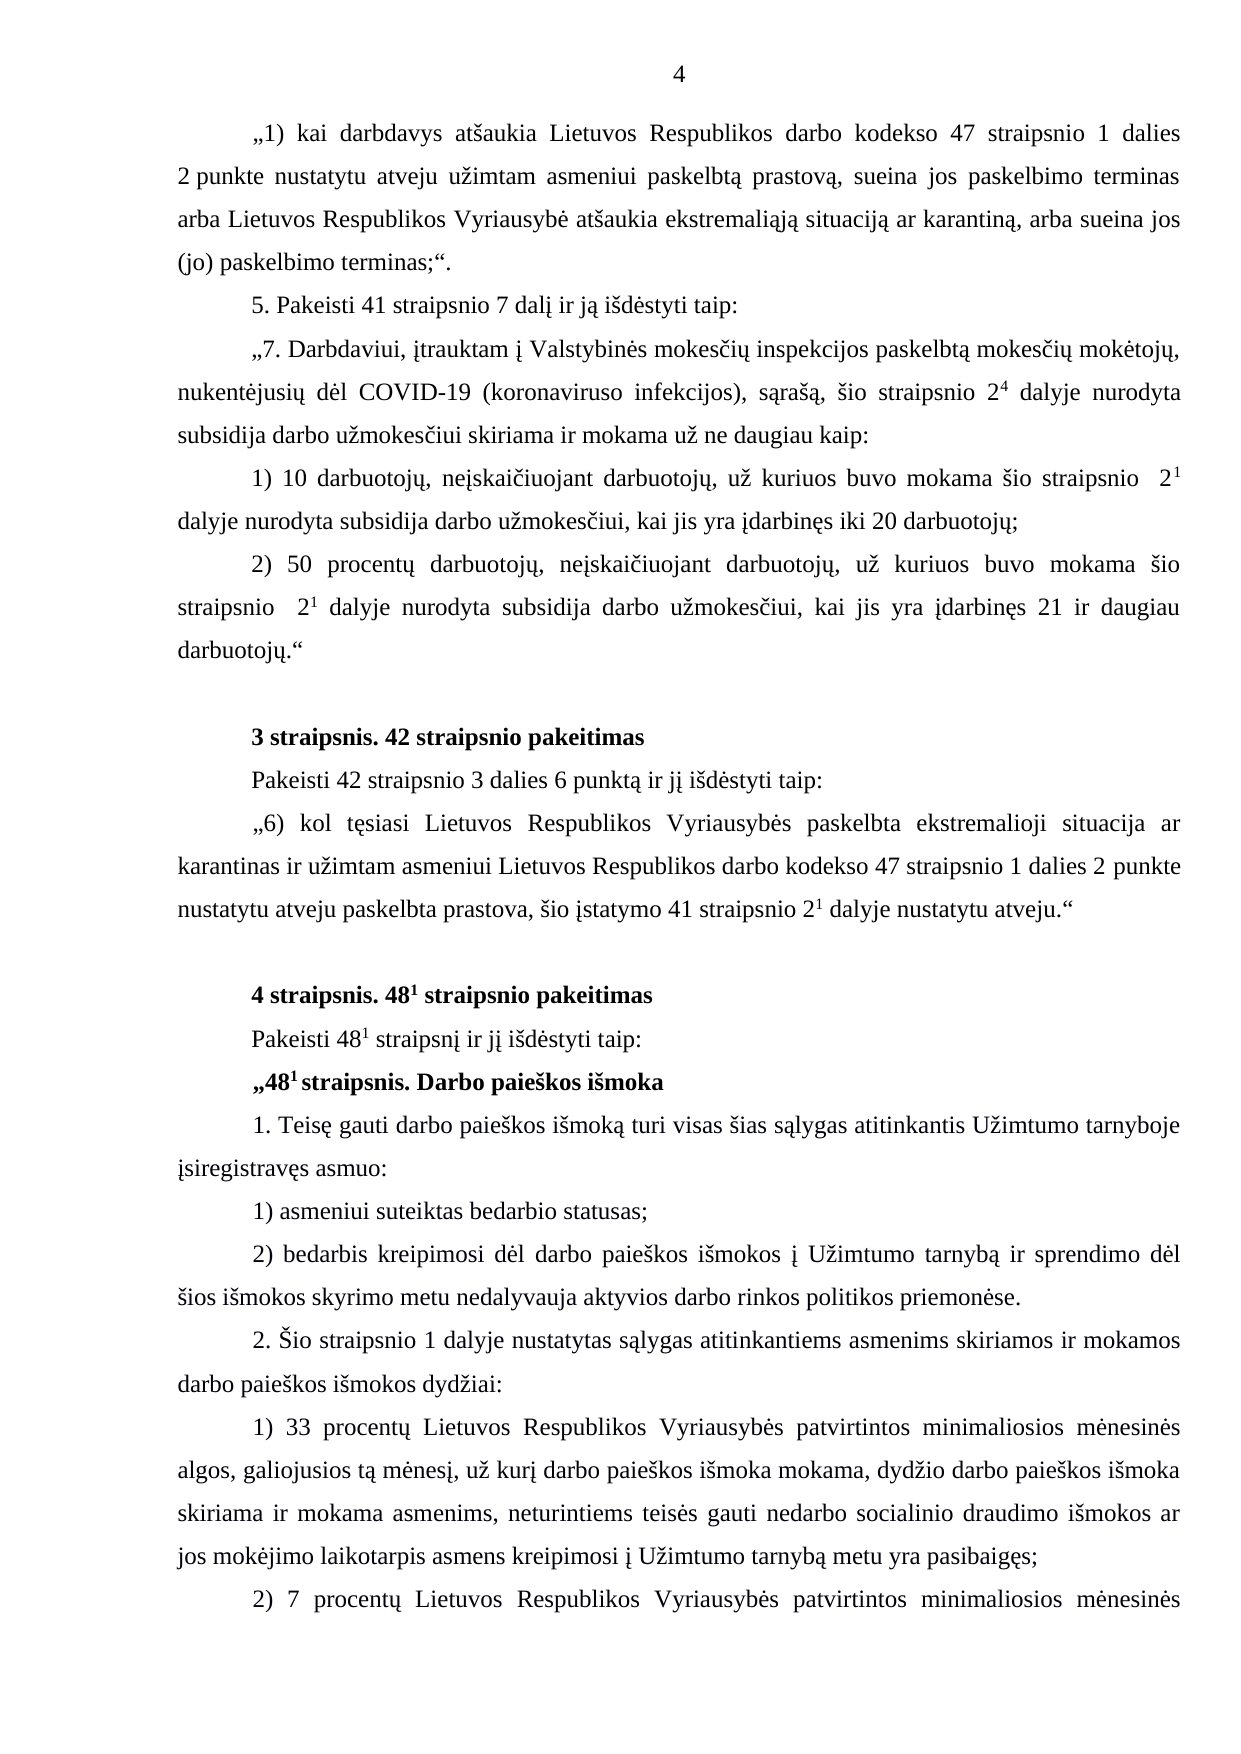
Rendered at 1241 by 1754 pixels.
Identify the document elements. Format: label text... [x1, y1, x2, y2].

text 3 straipsnis. 42 straipsnio pakeitimas [177, 722, 1181, 751]
text „7. Darbdaviui, įtrauktam į Valstybinės mokesčių inspekcijos paskelbtą mokesčių mokėtojų, nukentėjusių dėl COVID-19 (koronaviruso infekcijos), sąrašą, šio straipsnio 24 dalyje nurodyta subsidija darbo užmokesčiui skiriama ir mokama už ne daugiau kaip: [177, 334, 1181, 449]
text 1) asmeniui suteiktas bedarbio statusas; [177, 1196, 1181, 1225]
text „481 straipsnis. Darbo paieškos išmoka [177, 1067, 1181, 1096]
text 2. Šio straipsnio 1 dalyje nustatytas sąlygas atitinkantiems asmenims skiriamos ir mokamos darbo paieškos išmokos dydžiai: [177, 1326, 1181, 1397]
text 5. Pakeisti 41 straipsnio 7 dalį ir ją išdėstyti taip: [177, 291, 1181, 319]
text 2) 50 procentų darbuotojų, neįskaičiuojant darbuotojų, už kuriuos buvo mokama šio straipsnio 21 dalyje nurodyta subsidija darbo užmokesčiui, kai jis yra įdarbinęs 21 ir daugiau darbuotojų.“ [177, 549, 1181, 664]
text Pakeisti 42 straipsnio 3 dalies 6 punktą ir jį išdėstyti taip: [177, 765, 1181, 794]
text Pakeisti 481 straipsnį ir jį išdėstyti taip: [177, 1024, 1181, 1052]
text 1) 33 procentų Lietuvos Respublikos Vyriausybės patvirtintos minimaliosios mėnesinės algos, galiojusios tą mėnesį, už kurį darbo paieškos išmoka mokama, dydžio darbo paieškos išmoka skiriama ir mokama asmenims, neturintiems teisės gauti nedarbo socialinio draudimo išmokos ar jos mokėjimo laikotarpis asmens kreipimosi į Užimtumo tarnybą metu yra pasibaigęs; [177, 1412, 1181, 1570]
text 2) bedarbis kreipimosi dėl darbo paieškos išmokos į Užimtumo tarnybą ir sprendimo dėl šios išmokos skyrimo metu nedalyvauja aktyvios darbo rinkos politikos priemonėse. [177, 1239, 1181, 1311]
text „1) kai darbdavys atšaukia Lietuvos Respublikos darbo kodekso 47 straipsnio 1 dalies 2 punkte nustatytu atveju užimtam asmeniui paskelbtą prastovą, sueina jos paskelbimo terminas arba Lietuvos Respublikos Vyriausybė atšaukia ekstremaliąją situaciją ar karantiną, arba sueina jos (jo) paskelbimo terminas;“. [177, 118, 1181, 276]
text 1. Teisę gauti darbo paieškos išmoką turi visas šias sąlygas atitinkantis Užimtumo tarnyboje įsiregistravęs asmuo: [177, 1110, 1181, 1182]
text 1) 10 darbuotojų, neįskaičiuojant darbuotojų, už kuriuos buvo mokama šio straipsnio 21 dalyje nurodyta subsidija darbo užmokesčiui, kai jis yra įdarbinęs iki 20 darbuotojų; [177, 463, 1181, 535]
text „6) kol tęsiasi Lietuvos Respublikos Vyriausybės paskelbta ekstremalioji situacija ar karantinas ir užimtam asmeniui Lietuvos Respublikos darbo kodekso 47 straipsnio 1 dalies 2 punkte nustatytu atveju paskelbta prastova, šio įstatymo 41 straipsnio 21 dalyje nustatytu atveju.“ [177, 808, 1181, 923]
text 2) 7 procentų Lietuvos Respublikos Vyriausybės patvirtintos minimaliosios mėnesinės [177, 1584, 1181, 1613]
text 4 straipsnis. 481 straipsnio pakeitimas [177, 981, 1181, 1009]
